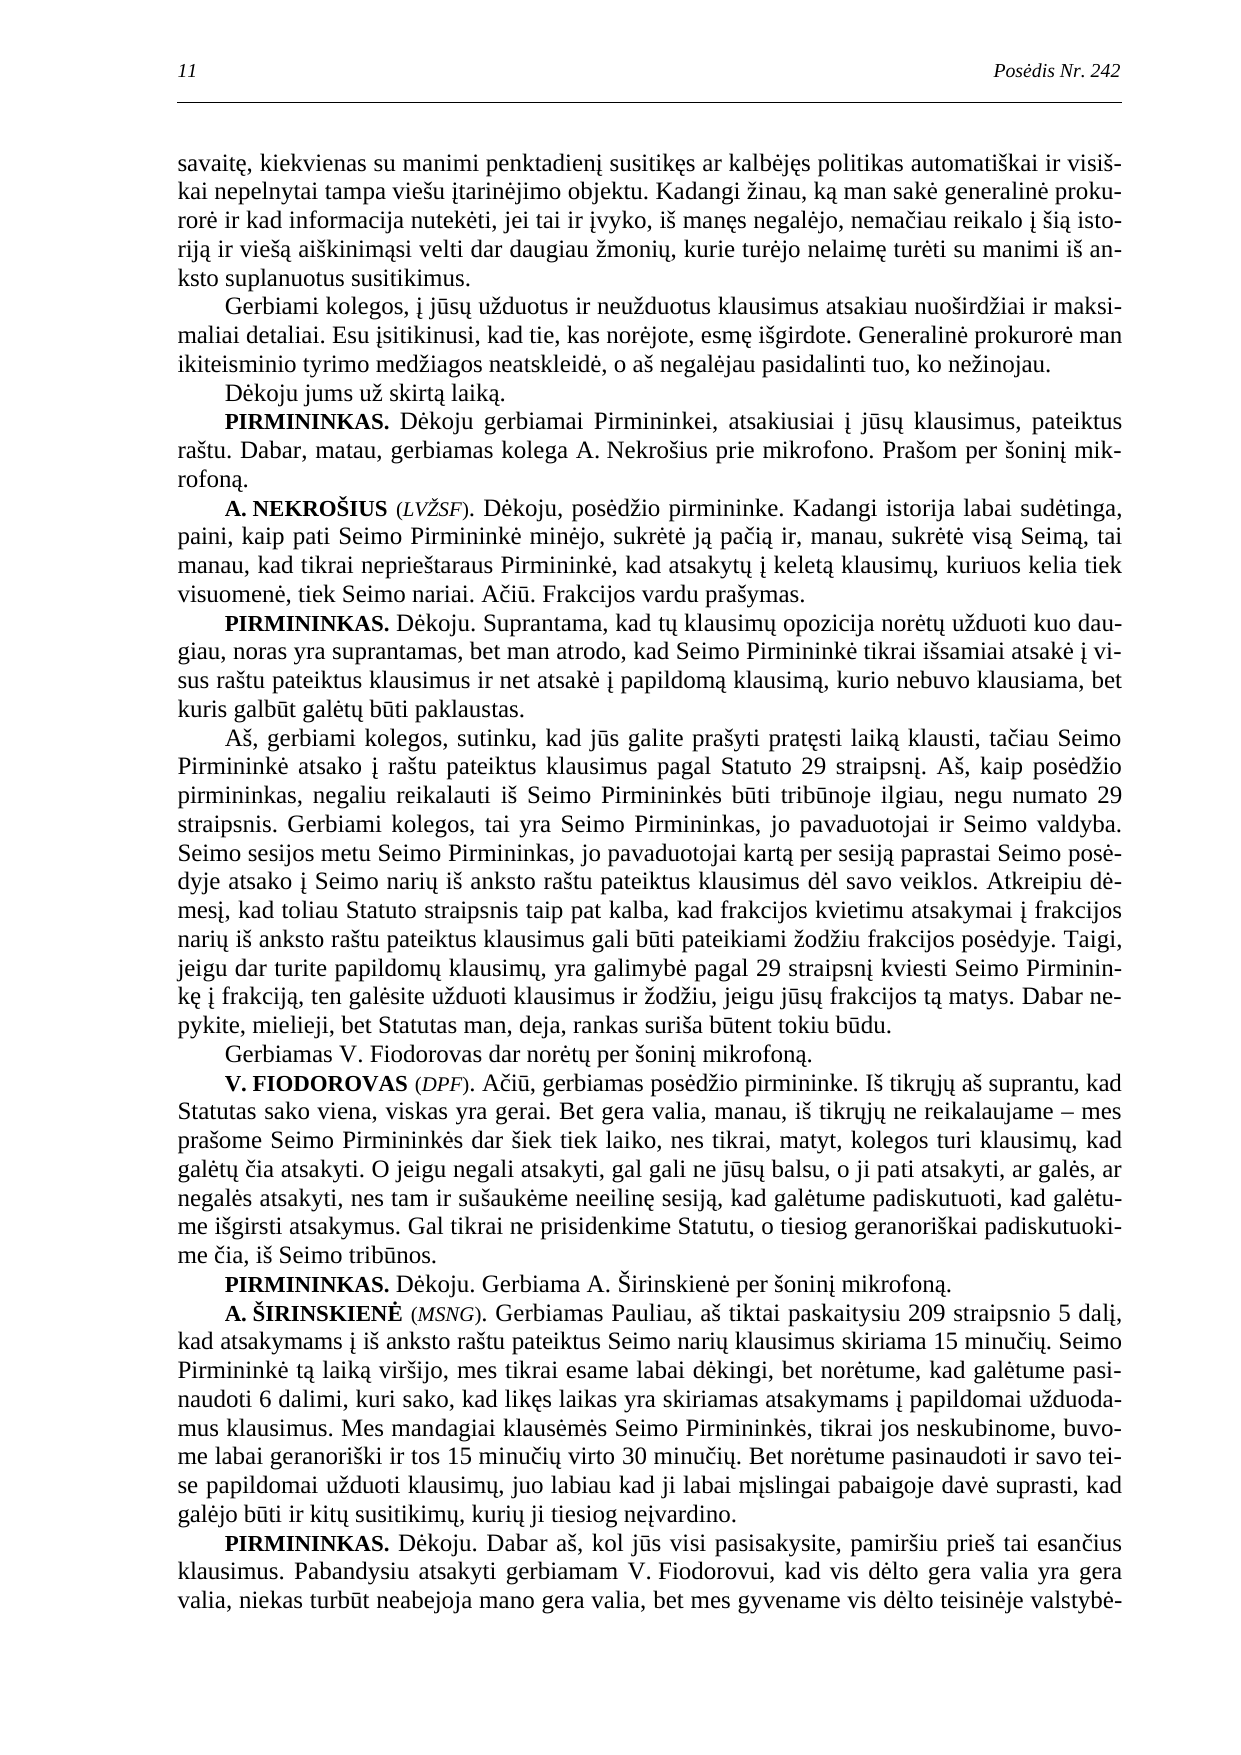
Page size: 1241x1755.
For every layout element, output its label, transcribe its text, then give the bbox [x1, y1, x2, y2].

text A. ŠIRINSKIENĖ (MSNG). Ger­bia­mas Pau­liau, aš tik­tai pa­skai­ty­siu 209 straips­nio 5 da­lį, kad at­sa­ky­mams į iš anks­to raš­tu pa­teik­tus Sei­mo na­rių klau­si­mus ski­ria­ma 15 mi­nu­čių. Sei­mo Pir­mi­nin­kė tą lai­ką vir­ši­jo, mes tik­rai esa­me la­bai dė­kin­gi, bet no­rė­tu­me, kad ga­lė­tu­me pa­si­nau­do­ti 6 da­li­mi, ku­ri sa­ko, kad li­kęs lai­kas yra ski­ria­mas at­sa­ky­mams į pa­pil­do­mai už­duo­da­mus klau­si­mus. Mes man­da­giai klau­sė­mės Sei­mo Pir­mi­nin­kės, tik­rai jos ne­sku­bi­no­me, bu­vo­me la­bai ge­ra­no­riš­ki ir tos 15 mi­nu­čių vir­to 30 mi­nu­čių. Bet no­rė­tu­me pa­si­nau­do­ti ir sa­vo tei­se pa­pil­do­mai už­duo­ti klau­si­mų, juo la­biau kad ji la­bai mįs­lin­gai pa­bai­go­je da­vė su­pras­ti, kad ga­lė­jo bū­ti ir ki­tų su­si­ti­ki­mų, ku­rių ji tie­siog ne­įvar­di­no. [177, 1298, 1122, 1528]
text Aš, ger­bia­mi ko­le­gos, su­tin­ku, kad jūs ga­li­te pra­šy­ti pra­tęs­ti lai­ką klaus­ti, ta­čiau Sei­mo Pir­mi­nin­kė at­sa­ko į raš­tu pa­teik­tus klau­si­mus pa­gal Sta­tu­to 29 straips­nį. Aš, kaip po­sė­džio pir­mi­nin­kas, ne­ga­liu rei­ka­lau­ti iš Sei­mo Pir­mi­nin­kės bū­ti tri­bū­no­je il­giau, ne­gu nu­ma­to 29 straips­nis. Ger­bia­mi ko­le­gos, tai yra Sei­mo Pir­mi­nin­kas, jo pa­va­duo­to­jai ir Sei­mo val­dy­ba. Sei­mo se­si­jos me­tu Sei­mo Pir­mi­nin­kas, jo pa­va­duo­to­jai kar­tą per se­si­ją pa­pras­tai Sei­mo po­sė­dy­je at­sa­ko į Sei­mo na­rių iš anks­to raš­tu pa­teik­tus klau­si­mus dėl sa­vo veik­los. At­krei­piu dė­me­sį, kad to­liau Sta­tu­to straips­nis taip pat kal­ba, kad frak­ci­jos kvie­ti­mu at­sa­ky­mai į frak­ci­jos na­rių iš anks­to raš­tu pa­teik­tus klau­si­mus ga­li bū­ti pa­tei­kia­mi žo­džiu frak­ci­jos po­sė­dy­je. Tai­gi, jei­gu dar tu­ri­te pa­pil­do­mų klau­si­mų, yra ga­li­my­bė pa­gal 29 straips­nį kvies­ti Sei­mo Pir­mi­nin­kę į frak­ci­ją, ten ga­lė­si­te už­duo­ti klau­si­mus ir žo­džiu, jei­gu jū­sų frak­ci­jos tą ma­tys. Da­bar ne­py­ki­te, mie­lie­ji, bet Sta­tu­tas man, de­ja, ran­kas su­ri­ša bū­tent to­kiu bū­du. [177, 723, 1122, 1039]
text V. FIODOROVAS (DPF). Ačiū, ger­bia­mas po­sė­džio pir­mi­nin­ke. Iš tik­rų­jų aš su­pran­tu, kad Sta­tu­tas sa­ko vie­na, vis­kas yra ge­rai. Bet ge­ra va­lia, ma­nau, iš tik­rų­jų ne rei­ka­lau­ja­me – mes pra­šo­me Sei­mo Pir­mi­nin­kės dar šiek tiek lai­ko, nes tik­rai, ma­tyt, ko­le­gos tu­ri klau­si­mų, kad ga­lė­tų čia at­sa­ky­ti. O jei­gu ne­ga­li at­sa­ky­ti, gal ga­li ne jū­sų bal­su, o ji pa­ti at­sa­ky­ti, ar ga­lės, ar ne­ga­lės at­sa­ky­ti, nes tam ir su­šau­kė­me ne­ei­li­nę se­si­ją, kad ga­lė­tu­me pa­dis­ku­tuo­ti, kad ga­lė­tu­me iš­girs­ti at­sa­ky­mus. Gal tik­rai ne pri­si­den­ki­me Sta­tu­tu, o tie­siog ge­ra­no­riš­kai pa­dis­ku­tuo­ki­me čia, iš Sei­mo tri­bū­nos. [177, 1068, 1122, 1269]
text sa­vai­tę, kiek­vie­nas su ma­ni­mi penk­ta­die­nį su­si­ti­kęs ar kal­bė­jęs po­li­ti­kas au­to­ma­tiš­kai ir vi­siš­kai ne­pel­ny­tai tam­pa vie­šu įta­ri­nė­ji­mo ob­jek­tu. Ka­dan­gi ži­nau, ką man sa­kė ge­ne­ra­li­nė pro­ku­ro­rė ir kad in­for­ma­ci­ja nu­te­kė­ti, jei tai ir įvy­ko, iš ma­nęs ne­ga­lė­jo, ne­ma­čiau rei­ka­lo į šią is­to­ri­ją ir vie­šą aiš­ki­ni­mą­si vel­ti dar dau­giau žmo­nių, ku­rie tu­rė­jo ne­lai­mę tu­rė­ti su ma­ni­mi iš an­ks­to su­pla­nuo­tus su­si­ti­ki­mus. [177, 148, 1122, 291]
text Ger­bia­mas V. Fio­do­ro­vas dar no­rė­tų per šo­ni­nį mik­ro­fo­ną. [177, 1039, 1122, 1068]
text A. NEKROŠIUS (LVŽSF). Dė­ko­ju, po­sė­džio pir­mi­nin­ke. Ka­dan­gi is­to­ri­ja la­bai su­dė­tin­ga, pai­ni, kaip pa­ti Sei­mo Pir­mi­nin­kė mi­nė­jo, su­krė­tė ją pa­čią ir, ma­nau, su­krė­tė vi­są Sei­mą, tai ma­nau, kad tik­rai ne­pri­eš­ta­raus Pir­mi­nin­kė, kad at­sa­ky­tų į ke­le­tą klau­si­mų, ku­riuos ke­lia tiek vi­suo­me­nė, tiek Sei­mo na­riai. Ačiū. Frak­ci­jos var­du pra­šy­mas. [177, 493, 1122, 608]
text PIRMININKAS. Dė­ko­ju. Da­bar aš, kol jūs vi­si pa­si­sa­ky­si­te, pa­mir­šiu prieš tai esan­čius klau­si­mus. Pa­ban­dy­siu at­sa­ky­ti ger­bia­mam V. Fio­do­ro­vui, kad vis dėl­to ge­ra va­lia yra ge­ra va­lia, nie­kas tur­būt ne­abe­jo­ja ma­no ge­ra va­lia, bet mes gy­ve­na­me vis dėl­to tei­si­nė­je vals­ty­bė­ [177, 1528, 1122, 1614]
text PIRMININKAS. Dė­ko­ju ger­bia­mai Pir­mi­nin­kei, at­sa­kiu­siai į jū­sų klau­si­mus, pa­teik­tus raš­tu. Da­bar, ma­tau, ger­bia­mas ko­le­ga A. Ne­kro­šius prie mik­ro­fo­no. Pra­šom per šo­ni­nį mik­ro­fo­ną. [177, 406, 1122, 493]
text PIRMININKAS. Dė­ko­ju. Ger­bia­ma A. Ši­rins­kie­nė per šo­ni­nį mik­ro­fo­ną. [177, 1269, 1122, 1298]
text PIRMININKAS. Dė­ko­ju. Su­pran­ta­ma, kad tų klau­si­mų opo­zi­ci­ja no­rė­tų už­duo­ti kuo dau­giau, no­ras yra su­pran­ta­mas, bet man at­ro­do, kad Sei­mo Pir­mi­nin­kė tik­rai iš­sa­miai at­sa­kė į vi­sus raš­tu pa­teik­tus klau­si­mus ir net at­sa­kė į pa­pil­do­mą klau­si­mą, ku­rio ne­bu­vo klau­sia­ma, bet ku­ris gal­būt ga­lė­tų bū­ti pa­klaus­tas. [177, 608, 1122, 723]
text Ger­bia­mi ko­le­gos, į jū­sų už­duo­tus ir ne­už­duo­tus klau­si­mus at­sa­kiau nuo­šir­džiai ir mak­si­ma­liai de­ta­liai. Esu įsi­ti­ki­nu­si, kad tie, kas no­rė­jo­te, es­mę iš­gir­do­te. Ge­ne­ra­li­nė pro­ku­ro­rė man iki­teis­mi­nio ty­ri­mo me­džia­gos ne­at­sklei­dė, o aš ne­ga­lė­jau pa­si­da­lin­ti tuo, ko ne­ži­no­jau. [177, 291, 1122, 378]
text Dė­ko­ju jums už skir­tą lai­ką. [177, 378, 1122, 406]
